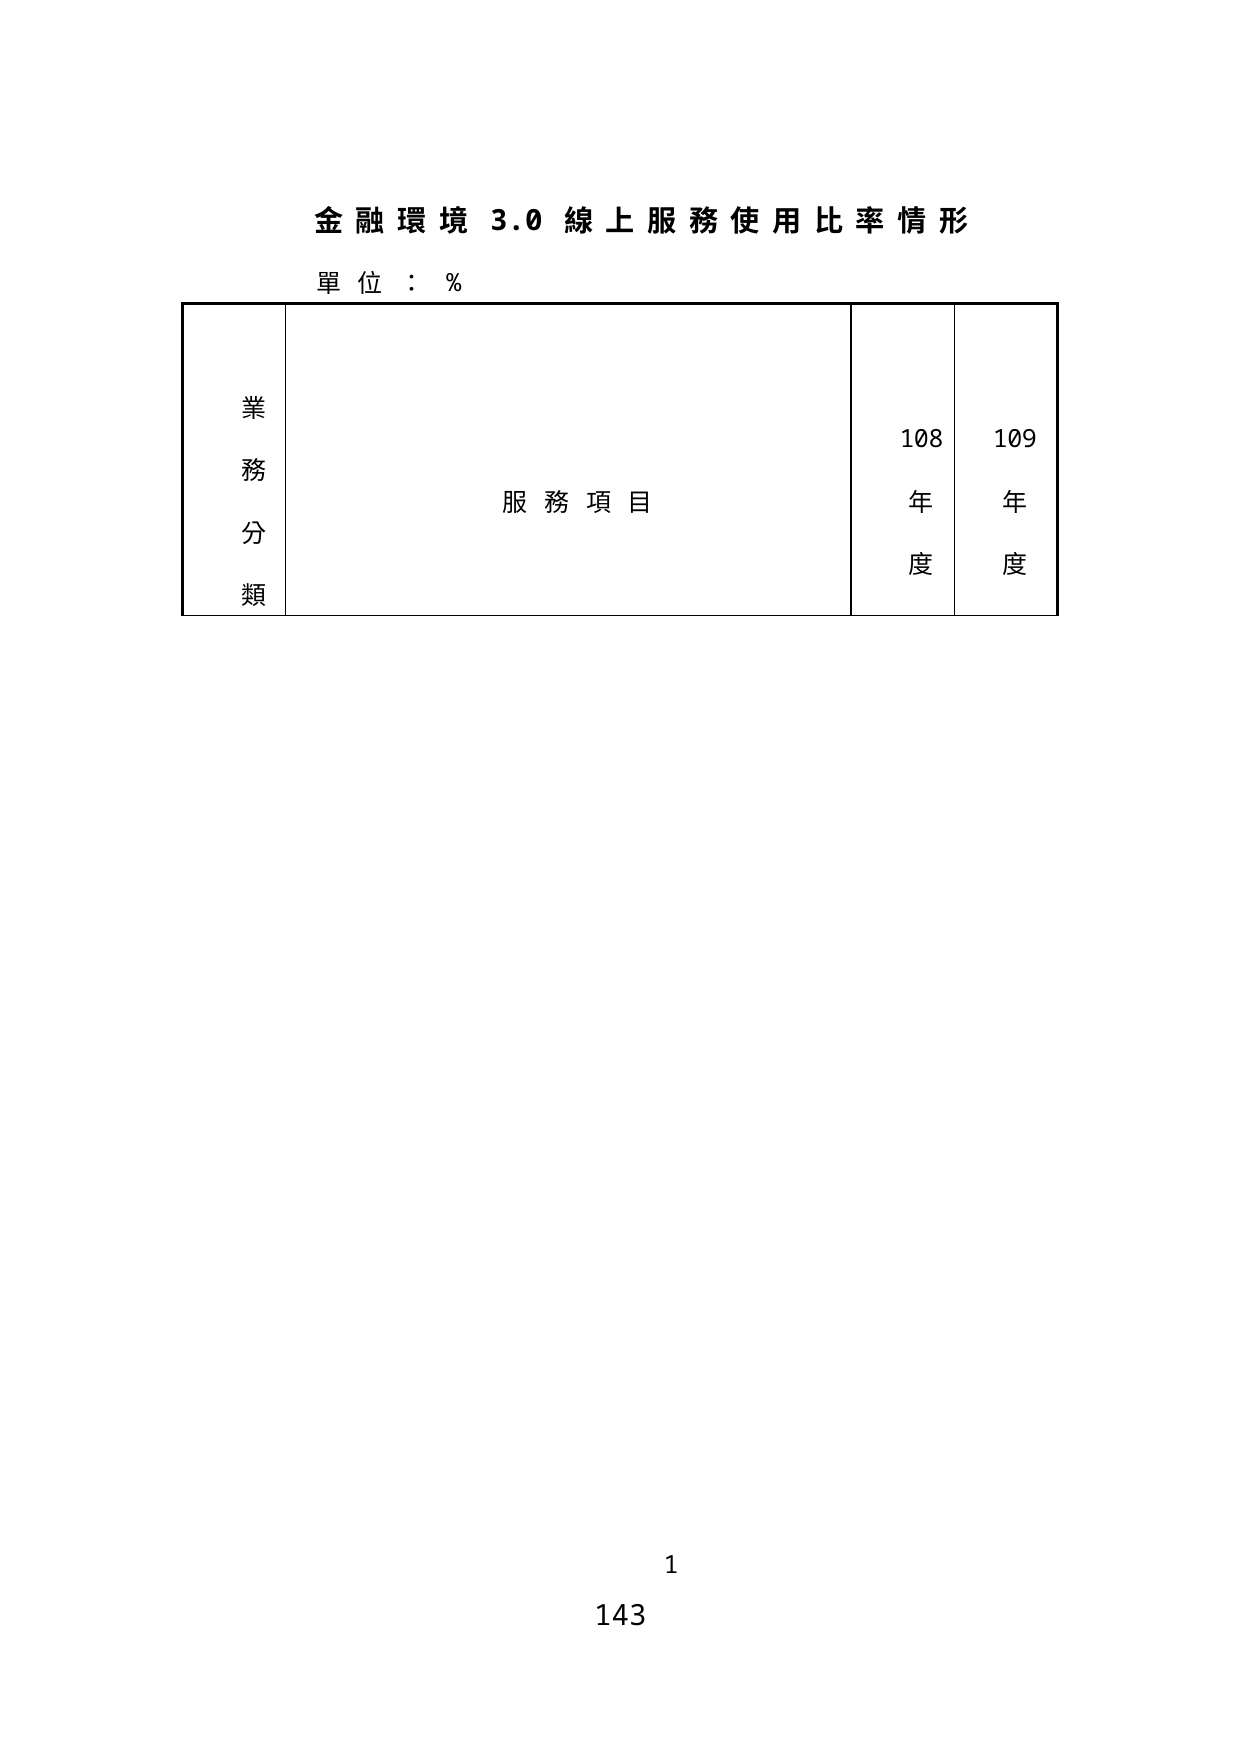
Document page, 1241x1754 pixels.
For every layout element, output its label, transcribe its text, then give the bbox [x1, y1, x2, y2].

table_header 業務 分類 [184, 305, 285, 615]
table_header 109年度 [955, 305, 1056, 615]
text 金融環境3.0線上服務使用比率情形 單位：% [183, 177, 1058, 302]
table_header 服務項目 [286, 305, 850, 615]
table_header 108年度 [852, 305, 954, 615]
